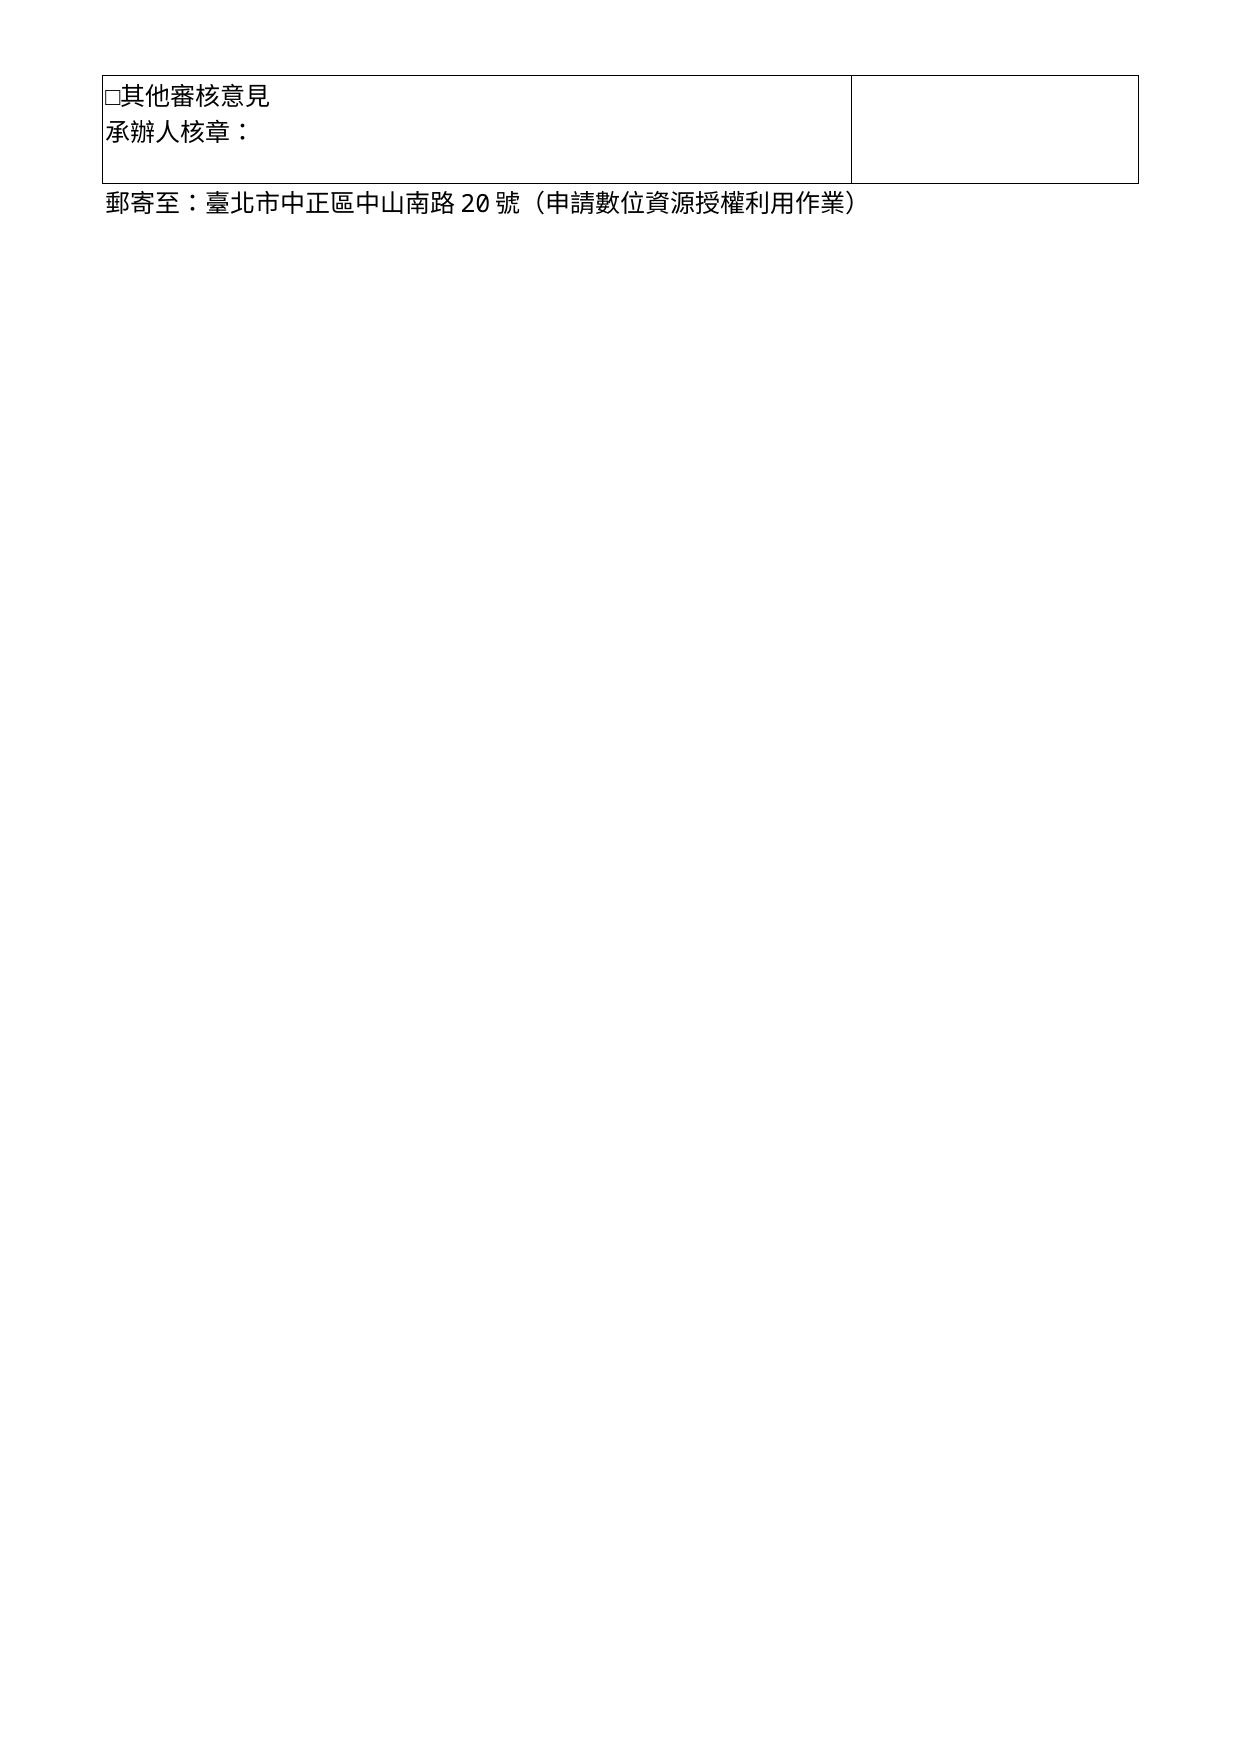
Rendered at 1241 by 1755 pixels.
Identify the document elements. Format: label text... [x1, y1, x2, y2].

table_cell □其他審核意見 承辦人核章： [103, 76, 851, 183]
table_cell 郵寄至：臺北市中正區中山南路20號（申請數位資源授權利用作業） [102, 184, 1138, 220]
table_cell [852, 76, 1138, 183]
